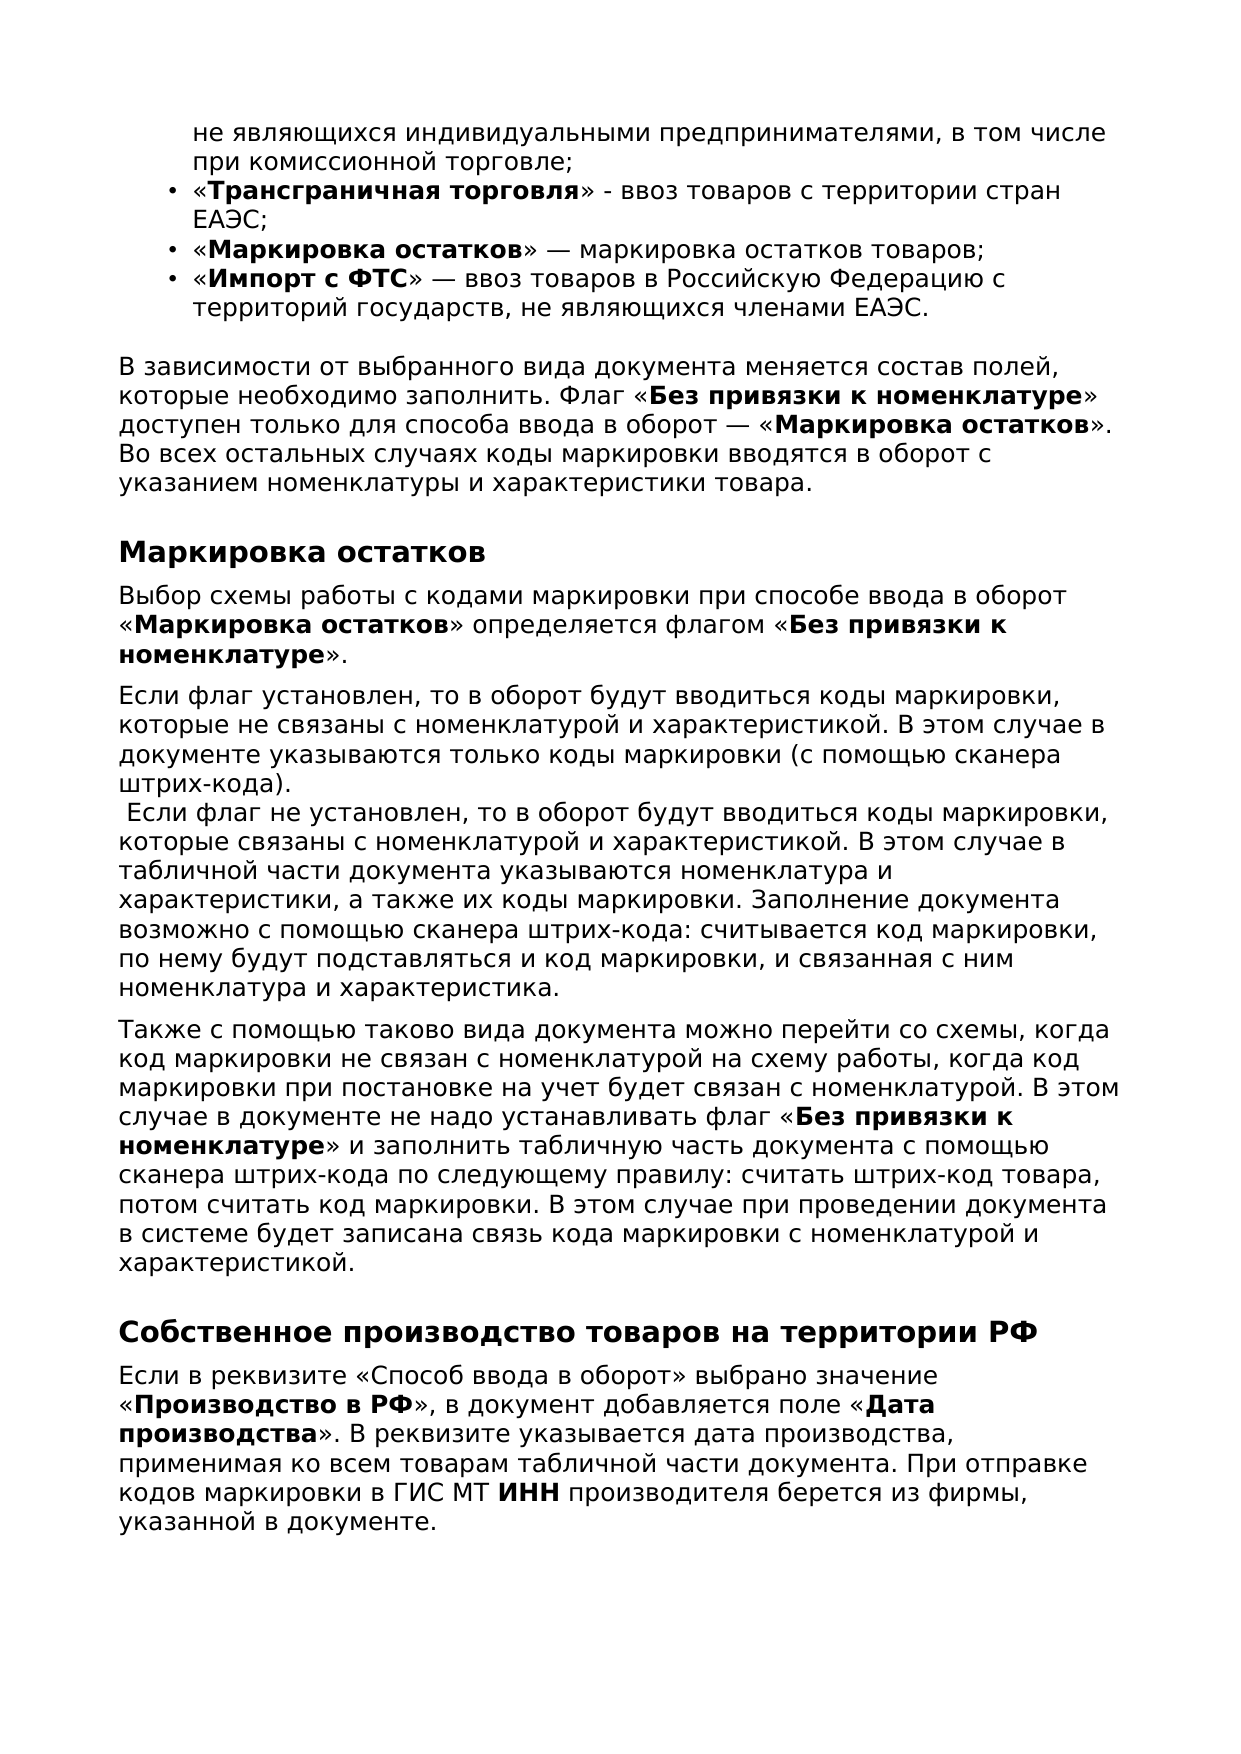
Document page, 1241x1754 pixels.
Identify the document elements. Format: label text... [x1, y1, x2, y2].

text В зависимости от выбранного вида документа меняется состав полей, которые необходимо заполнить. Флаг «Без привязки к номенклатуре» доступен только для способа ввода в оборот — «Маркировка остатков». Во всех остальных случаях коды маркировки вводятся в оборот с указанием номенклатуры и характеристики товара. [118, 352, 1122, 498]
list «Маркировка остатков» — маркировка остатков товаров; [177, 235, 1122, 264]
text Также с помощью таково вида документа можно перейти со схемы, когда код маркировки не связан с номенклатурой на схему работы, когда код маркировки при постановке на учет будет связан с номенклатурой. В этом случае в документе не надо устанавливать флаг «Без привязки к номенклатуре» и заполнить табличную часть документа с помощью сканера штрих-кода по следующему правилу: считать штрих-код товара, потом считать код маркировки. В этом случае при проведении документа в системе будет записана связь кода маркировки с номенклатурой и характеристикой. [118, 1015, 1122, 1277]
list не являющихся индивидуальными предпринимателями, в том числе при комиссионной торговле; [177, 118, 1122, 176]
list «Трансграничная торговля» - ввоз товаров с территории стран ЕАЭС; [177, 176, 1122, 235]
subtitle Маркировка остатков [118, 535, 1122, 569]
text Если в реквизите «Способ ввода в оборот» выбрано значение «Производство в РФ», в документ добавляется поле «Дата производства». В реквизите указывается дата производства, применимая ко всем товарам табличной части документа. При отправке кодов маркировки в ГИС МТ ИНН производителя берется из фирмы, указанной в документе. [118, 1361, 1122, 1536]
text Выбор схемы работы с кодами маркировки при способе ввода в оборот «Маркировка остатков» определяется флагом «Без привязки к номенклатуре». [118, 582, 1122, 669]
list «Импорт с ФТС» — ввоз товаров в Российскую Федерацию с территорий государств, не являющихся членами ЕАЭС. [177, 264, 1122, 322]
text Если флаг установлен, то в оборот будут вводиться коды маркировки, которые не связаны с номенклатурой и характеристикой. В этом случае в документе указываются только коды маркировки (с помощью сканера штрих-кода). Если флаг не установлен, то в оборот будут вводиться коды маркировки, которые связаны с номенклатурой и характеристикой. В этом случае в табличной части документа указываются номенклатура и характеристики, а также их коды маркировки. Заполнение документа возможно с помощью сканера штрих-кода: считывается код маркировки, по нему будут подставляться и код маркировки, и связанная с ним номенклатура и характеристика. [118, 682, 1122, 1002]
subtitle Собственное производство товаров на территории РФ [118, 1315, 1122, 1349]
